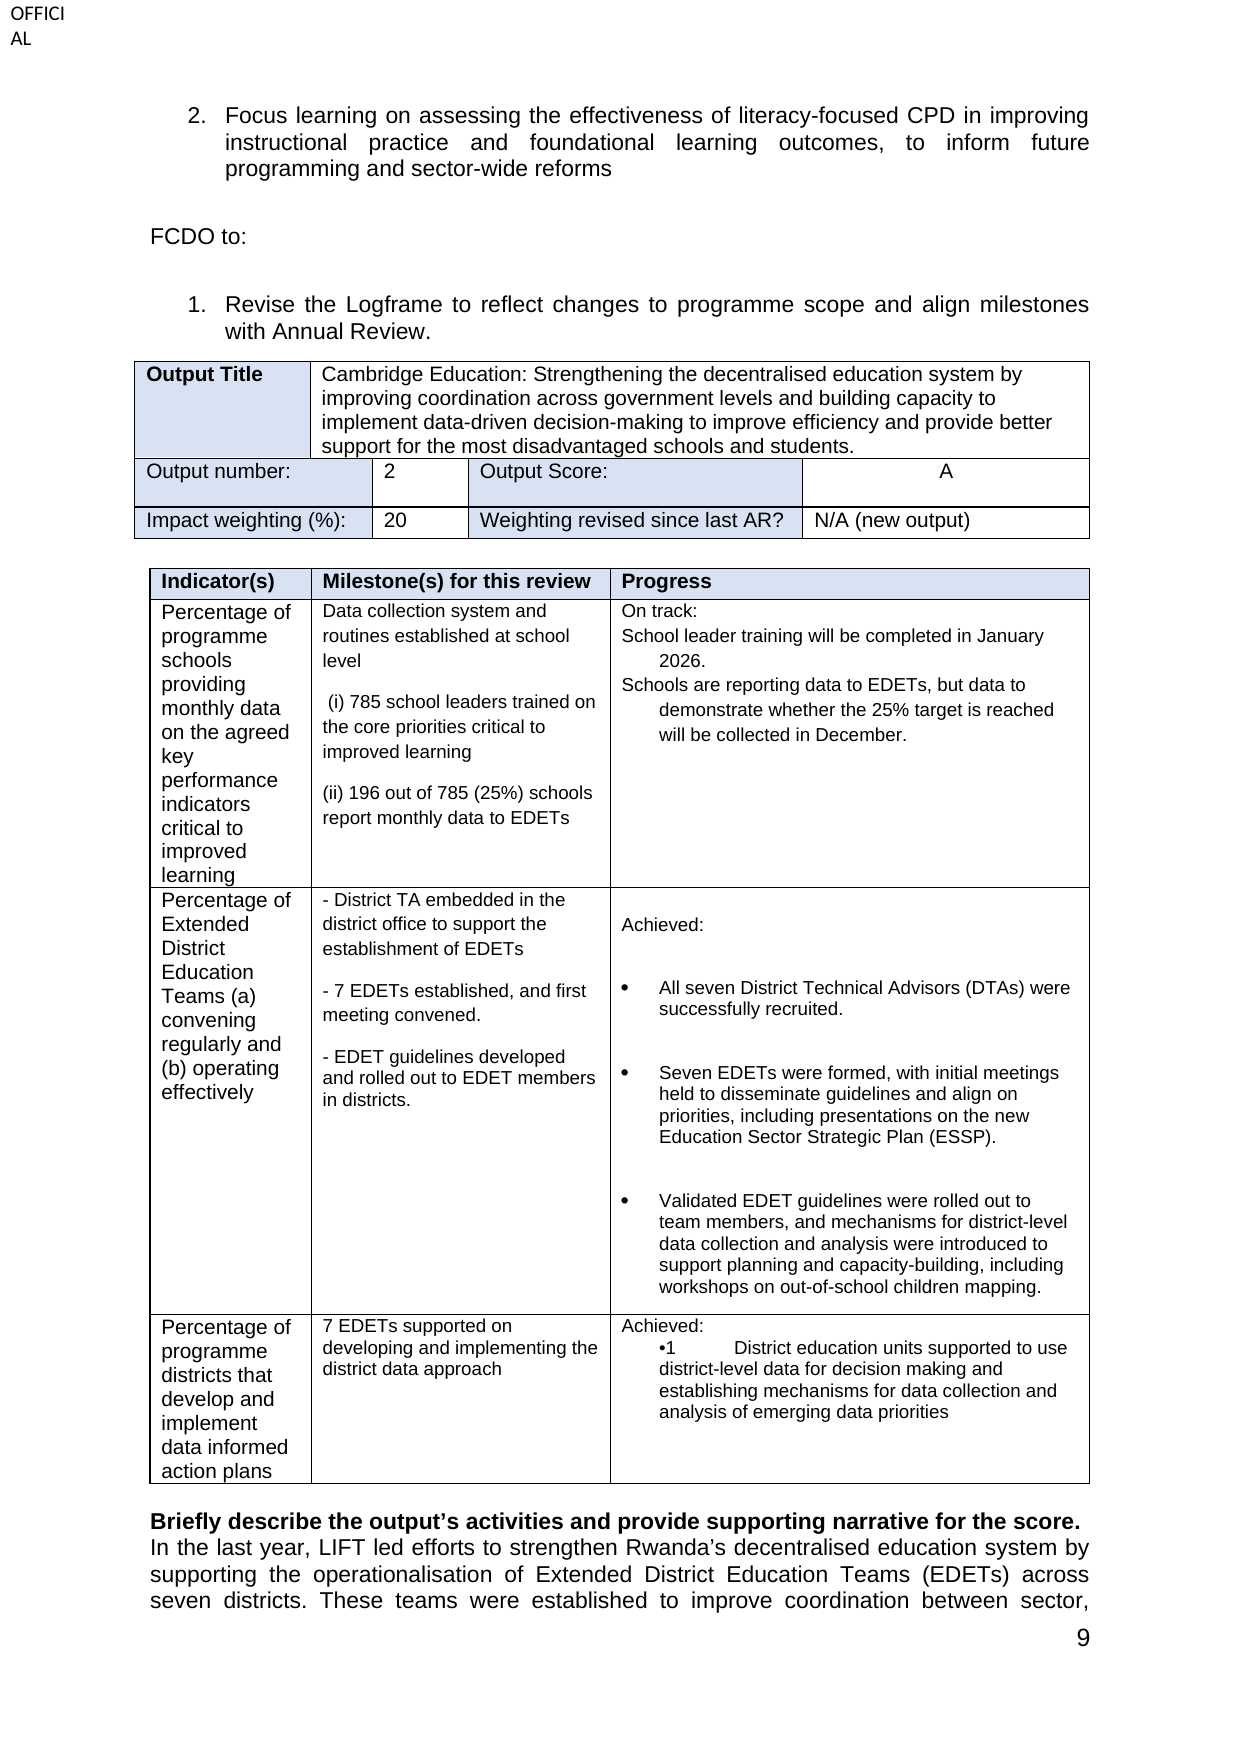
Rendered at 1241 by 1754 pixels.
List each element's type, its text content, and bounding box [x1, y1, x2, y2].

table_cell - District TA embedded in the district office to support the establishment of EDETs - 7 EDETs established, and first meeting convened. - EDET guidelines developed and rolled out to EDET members in districts. [312, 888, 610, 1314]
table_cell Data collection system and routines established at school level (i) 785 school leaders trained on the core priorities critical to improved learning (ii) 196 out of 785 (25%) schools report monthly data to EDETs [312, 600, 610, 887]
table_cell N/A (new output) [803, 508, 1089, 538]
text Briefly describe the output’s activities and provide supporting narrative for the score. [150, 1508, 1090, 1534]
table_cell Weighting revised since last AR? [469, 508, 802, 538]
table_cell Output number: [135, 459, 372, 506]
table_cell 20 [373, 508, 468, 538]
table_cell A [803, 459, 1089, 506]
text In the last year, LIFT led efforts to strengthen Rwanda’s decentralised education system by supporting the operationalisation of Extended District Education Teams (EDETs) across seven districts. These teams were established to improve coordination between sector, [150, 1534, 1090, 1613]
table_header Output Title [135, 362, 310, 457]
table_header Indicator(s) [151, 569, 311, 599]
table_header Cambridge Education: Strengthening the decentralised education system by improving coordination across government levels and building capacity to implement data-driven decision-making to improve efficiency and provide better support for the most disadvantaged schools and students. [311, 362, 1089, 457]
text FCDO to: [150, 223, 1090, 249]
table_cell Percentage of programme schools providing monthly data on the agreed key performance indicators critical to improved learning [151, 600, 311, 887]
table_cell 7 EDETs supported on developing and implementing the district data approach [312, 1315, 610, 1483]
table_cell Impact weighting (%): [135, 508, 372, 538]
list Revise the Logframe to reflect changes to programme scope and align milestones with Annual Review. [187, 291, 1090, 344]
table_cell Output Score: [469, 459, 802, 506]
table_cell On track: School leader training will be completed in January 2026. Schools are reporting data to EDETs, but data to demonstrate whether the 25% target is reached will be collected in December. [611, 600, 1089, 887]
table_cell 2 [373, 459, 468, 506]
table_header Milestone(s) for this review [312, 569, 610, 599]
table_cell Percentage of Extended District Education Teams (a) convening regularly and (b) operating effectively [151, 888, 311, 1314]
table_cell Achieved: District education units supported to use district-level data for decision making and establishing mechanisms for data collection and analysis of emerging data priorities [611, 1315, 1089, 1483]
table_cell Percentage of programme districts that develop and implement data informed action plans [151, 1315, 311, 1483]
table_header Progress [611, 569, 1089, 599]
list Focus learning on assessing the effectiveness of literacy-focused CPD in improving instructional practice and foundational learning outcomes, to inform future programming and sector-wide reforms [187, 102, 1090, 182]
table_cell Achieved: All seven District Technical Advisors (DTAs) were successfully recruited. Seven EDETs were formed, with initial meetings held to disseminate guidelines and align on priorities, including presentations on the new Education Sector Strategic Plan (ESSP). Validated EDET guidelines were rolled out to team members, and mechanisms for district-level data collection and analysis were introduced to support planning and capacity-building, including workshops on out-of-school children mapping. [611, 888, 1089, 1314]
